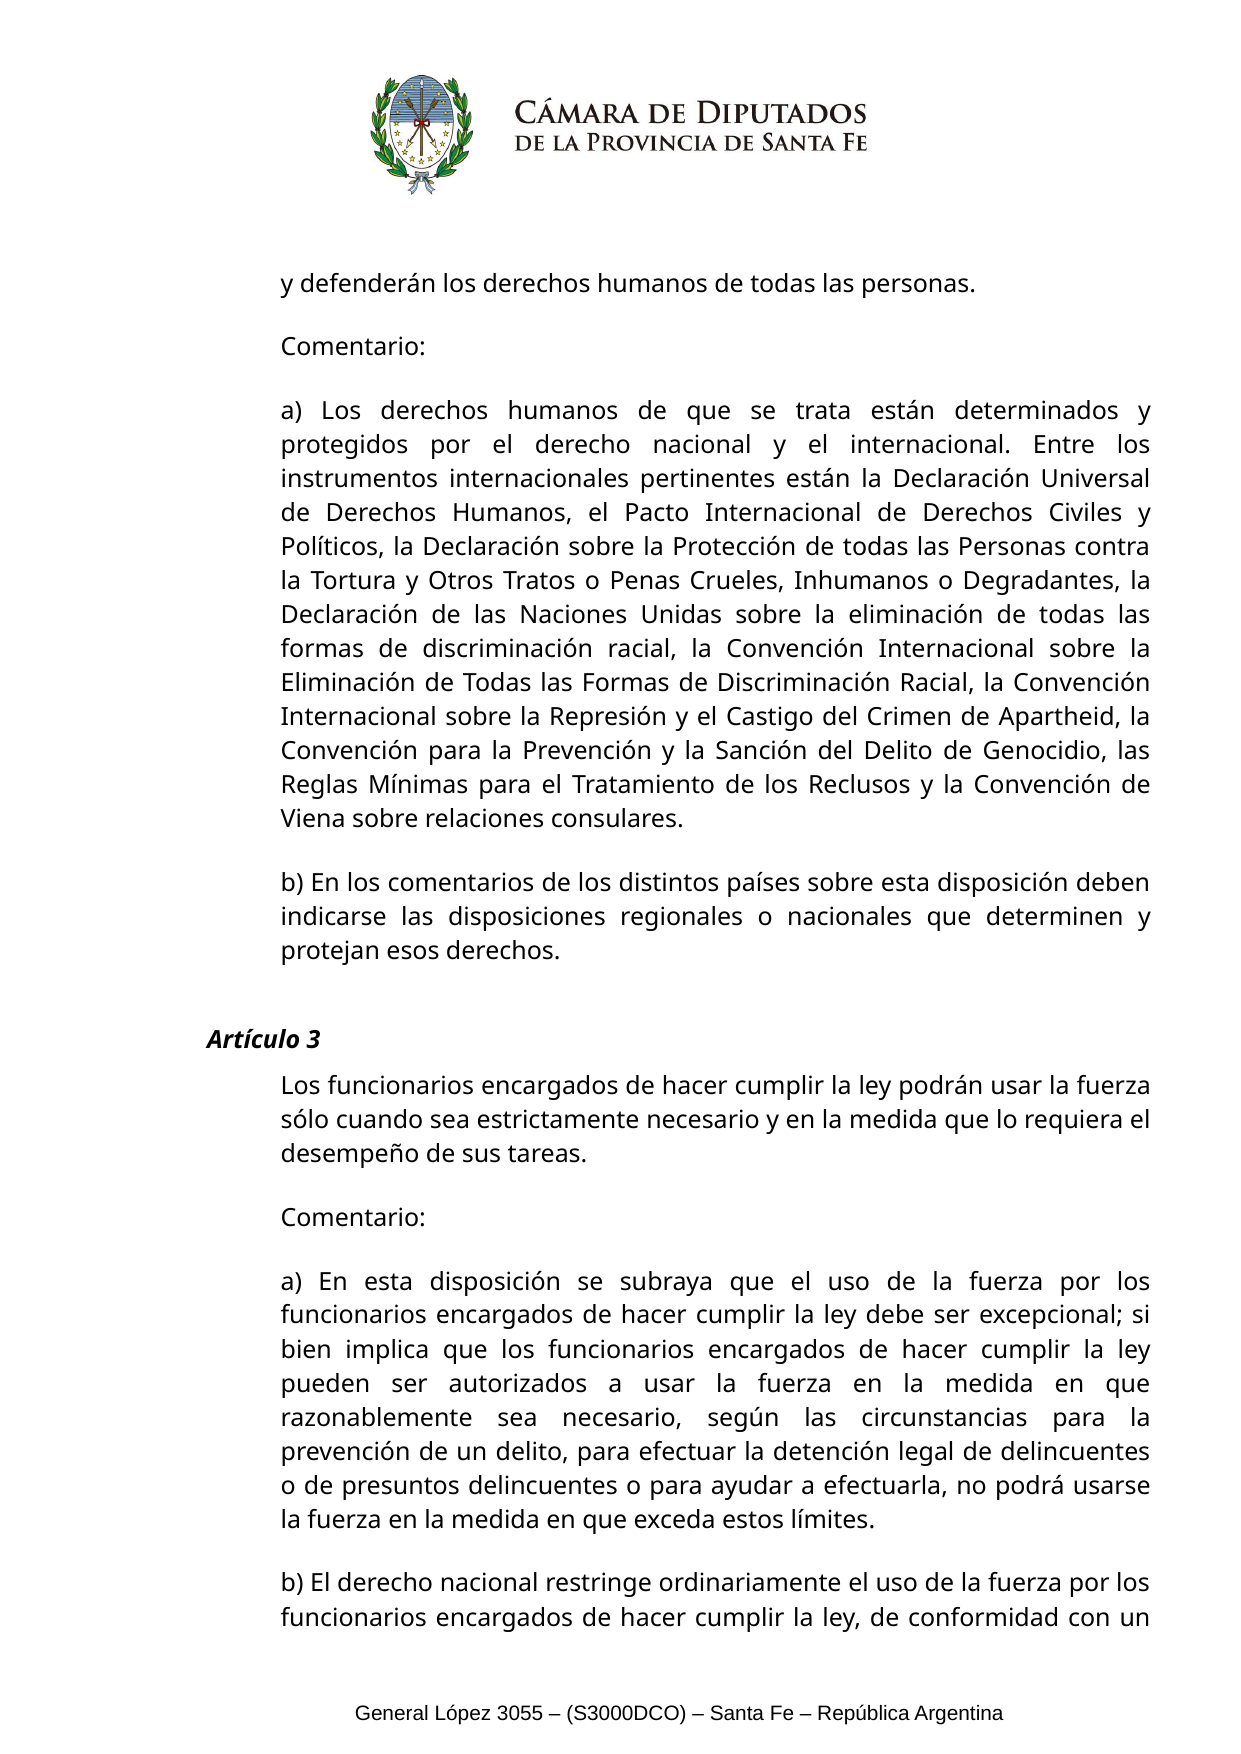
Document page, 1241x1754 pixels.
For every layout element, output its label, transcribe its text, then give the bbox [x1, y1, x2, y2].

list b) El derecho nacional restringe ordinariamente el uso de la fuerza por los funcionarios encargados de hacer cumplir la ley, de conformidad con un [251, 1565, 1152, 1633]
list Comentario: [251, 329, 1152, 363]
list a) Los derechos humanos de que se trata están determinados y protegidos por el derecho nacional y el internacional. Entre los instrumentos internacionales pertinentes están la Declaración Universal de Derechos Humanos, el Pacto Internacional de Derechos Civiles y Políticos, la Declaración sobre la Protección de todas las Personas contra la Tortura y Otros Tratos o Penas Crueles, Inhumanos o Degradantes, la Declaración de las Naciones Unidas sobre la eliminación de todas las formas de discriminación racial, la Convención Internacional sobre la Eliminación de Todas las Formas de Discriminación Racial, la Convención Internacional sobre la Represión y el Castigo del Crimen de Apartheid, la Convención para la Prevención y la Sanción del Delito de Genocidio, las Reglas Mínimas para el Tratamiento de los Reclusos y la Convención de Viena sobre relaciones consulares. [251, 392, 1152, 835]
subtitle Artículo 3 [207, 1021, 1152, 1055]
list a) En esta disposición se subraya que el uso de la fuerza por los funcionarios encargados de hacer cumplir la ley debe ser excepcional; si bien implica que los funcionarios encargados de hacer cumplir la ley pueden ser autorizados a usar la fuerza en la medida en que razonablemente sea necesario, según las circunstancias para la prevención de un delito, para efectuar la detención legal de delincuentes o de presuntos delincuentes o para ayudar a efectuarla, no podrá usarse la fuerza en la medida en que exceda estos límites. [251, 1263, 1152, 1536]
list Comentario: [251, 1199, 1152, 1234]
list b) En los comentarios de los distintos países sobre esta disposición deben indicarse las disposiciones regionales o nacionales que determinen y protejan esos derechos. [251, 865, 1152, 967]
picture [370, 75, 867, 199]
list y defenderán los derechos humanos de todas las personas. [251, 265, 1152, 299]
list Los funcionarios encargados de hacer cumplir la ley podrán usar la fuerza sólo cuando sea estrictamente necesario y en la medida que lo requiera el desempeño de sus tareas. [251, 1068, 1152, 1170]
